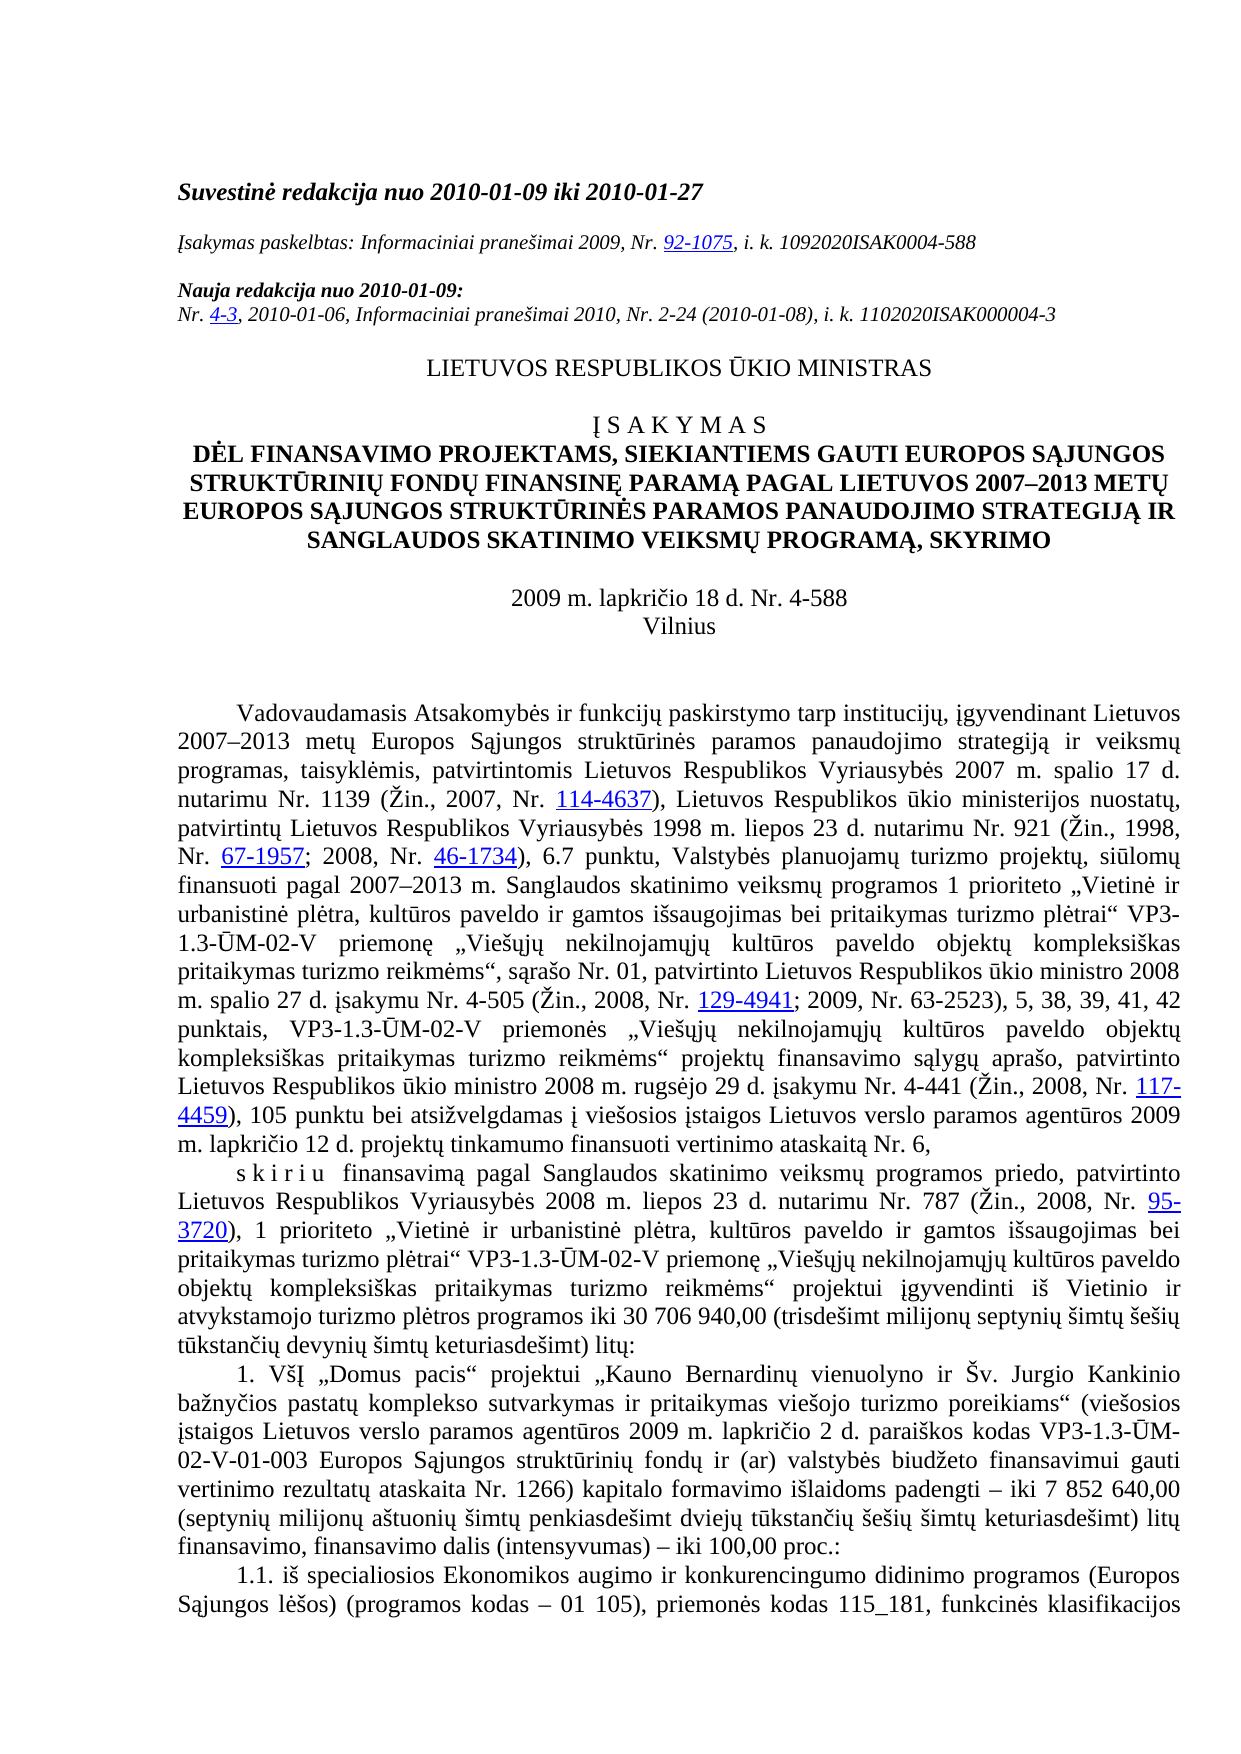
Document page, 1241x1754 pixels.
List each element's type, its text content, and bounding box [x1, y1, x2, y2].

text Vilnius [177, 611, 1181, 640]
text Vadovaudamasis Atsakomybės ir funkcijų paskirstymo tarp institucijų, įgyvendinant Lietuvos 2007–2013 metų Europos Sąjungos struktūrinės paramos panaudojimo strategiją ir veiksmų programas, taisyklėmis, patvirtintomis Lietuvos Respublikos Vyriausybės 2007 m. spalio 17 d. nutarimu Nr. 1139 (Žin., 2007, Nr. 114-4637), Lietuvos Respublikos ūkio ministerijos nuostatų, patvirtintų Lietuvos Respublikos Vyriausybės 1998 m. liepos 23 d. nutarimu Nr. 921 (Žin., 1998, Nr. 67-1957; 2008, Nr. 46-1734), 6.7 punktu, Valstybės planuojamų turizmo projektų, siūlomų finansuoti pagal 2007–2013 m. Sanglaudos skatinimo veiksmų programos 1 prioriteto „Vietinė ir urbanistinė plėtra, kultūros paveldo ir gamtos išsaugojimas bei pritaikymas turizmo plėtrai“ VP3-1.3-ŪM-02-V priemonę „Viešųjų nekilnojamųjų kultūros paveldo objektų kompleksiškas pritaikymas turizmo reikmėms“, sąrašo Nr. 01, patvirtinto Lietuvos Respublikos ūkio ministro 2008 m. spalio 27 d. įsakymu Nr. 4-505 (Žin., 2008, Nr. 129-4941; 2009, Nr. 63-2523), 5, 38, 39, 41, 42 punktais, VP3-1.3-ŪM-02-V priemonės „Viešųjų nekilnojamųjų kultūros paveldo objektų kompleksiškas pritaikymas turizmo reikmėms“ projektų finansavimo sąlygų aprašo, patvirtinto Lietuvos Respublikos ūkio ministro 2008 m. rugsėjo 29 d. įsakymu Nr. 4-441 (Žin., 2008, Nr. 117-4459), 105 punktu bei atsižvelgdamas į viešosios įstaigos Lietuvos verslo paramos agentūros 2009 m. lapkričio 12 d. projektų tinkamumo finansuoti vertinimo ataskaitą Nr. 6, [177, 698, 1181, 1158]
text Suvestinė redakcija nuo 2010-01-09 iki 2010-01-27 [177, 177, 1181, 206]
text 1.1. iš specialiosios Ekonomikos augimo ir konkurencingumo didinimo programos (Europos Sąjungos lėšos) (programos kodas – 01 105), priemonės kodas 115_181, funkcinės klasifikacijos [177, 1560, 1181, 1618]
text ĮSAKYMAS [177, 410, 1181, 439]
text Nauja redakcija nuo 2010-01-09: [177, 278, 1181, 302]
text Nr. 4-3, 2010-01-06, Informaciniai pranešimai 2010, Nr. 2-24 (2010-01-08), i. k. 1102020ISAK000004-3 [177, 302, 1181, 326]
text DĖL FINANSAVIMO PROJEKTAMS, SIEKIANTIEMS GAUTI EUROPOS SĄJUNGOS STRUKTŪRINIŲ FONDŲ FINANSINĘ PARAMĄ PAGAL LIETUVOS 2007–2013 METŲ EUROPOS SĄJUNGOS STRUKTŪRINĖS PARAMOS PANAUDOJIMO STRATEGIJĄ IR SANGLAUDOS SKATINIMO VEIKSMŲ PROGRAMĄ, SKYRIMO [177, 439, 1181, 554]
text 1. VšĮ „Domus pacis“ projektui „Kauno Bernardinų vienuolyno ir Šv. Jurgio Kankinio bažnyčios pastatų komplekso sutvarkymas ir pritaikymas viešojo turizmo poreikiams“ (viešosios įstaigos Lietuvos verslo paramos agentūros 2009 m. lapkričio 2 d. paraiškos kodas VP3-1.3-ŪM-02-V-01-003 Europos Sąjungos struktūrinių fondų ir (ar) valstybės biudžeto finansavimui gauti vertinimo rezultatų ataskaita Nr. 1266) kapitalo formavimo išlaidoms padengti – iki 7 852 640,00 (septynių milijonų aštuonių šimtų penkiasdešimt dviejų tūkstančių šešių šimtų keturiasdešimt) litų finansavimo, finansavimo dalis (intensyvumas) – iki 100,00 proc.: [177, 1359, 1181, 1560]
text Įsakymas paskelbtas: Informaciniai pranešimai 2009, Nr. 92-1075, i. k. 1092020ISAK0004-588 [177, 230, 1181, 254]
text skiriu finansavimą pagal Sanglaudos skatinimo veiksmų programos priedo, patvirtinto Lietuvos Respublikos Vyriausybės 2008 m. liepos 23 d. nutarimu Nr. 787 (Žin., 2008, Nr. 95-3720), 1 prioriteto „Vietinė ir urbanistinė plėtra, kultūros paveldo ir gamtos išsaugojimas bei pritaikymas turizmo plėtrai“ VP3-1.3-ŪM-02-V priemonę „Viešųjų nekilnojamųjų kultūros paveldo objektų kompleksiškas pritaikymas turizmo reikmėms“ projektui įgyvendinti iš Vietinio ir atvykstamojo turizmo plėtros programos iki 30 706 940,00 (trisdešimt milijonų septynių šimtų šešių tūkstančių devynių šimtų keturiasdešimt) litų: [177, 1158, 1181, 1359]
text LIETUVOS RESPUBLIKOS ŪKIO MINISTRAS [177, 353, 1181, 381]
text 2009 m. lapkričio 18 d. Nr. 4-588 [177, 583, 1181, 611]
